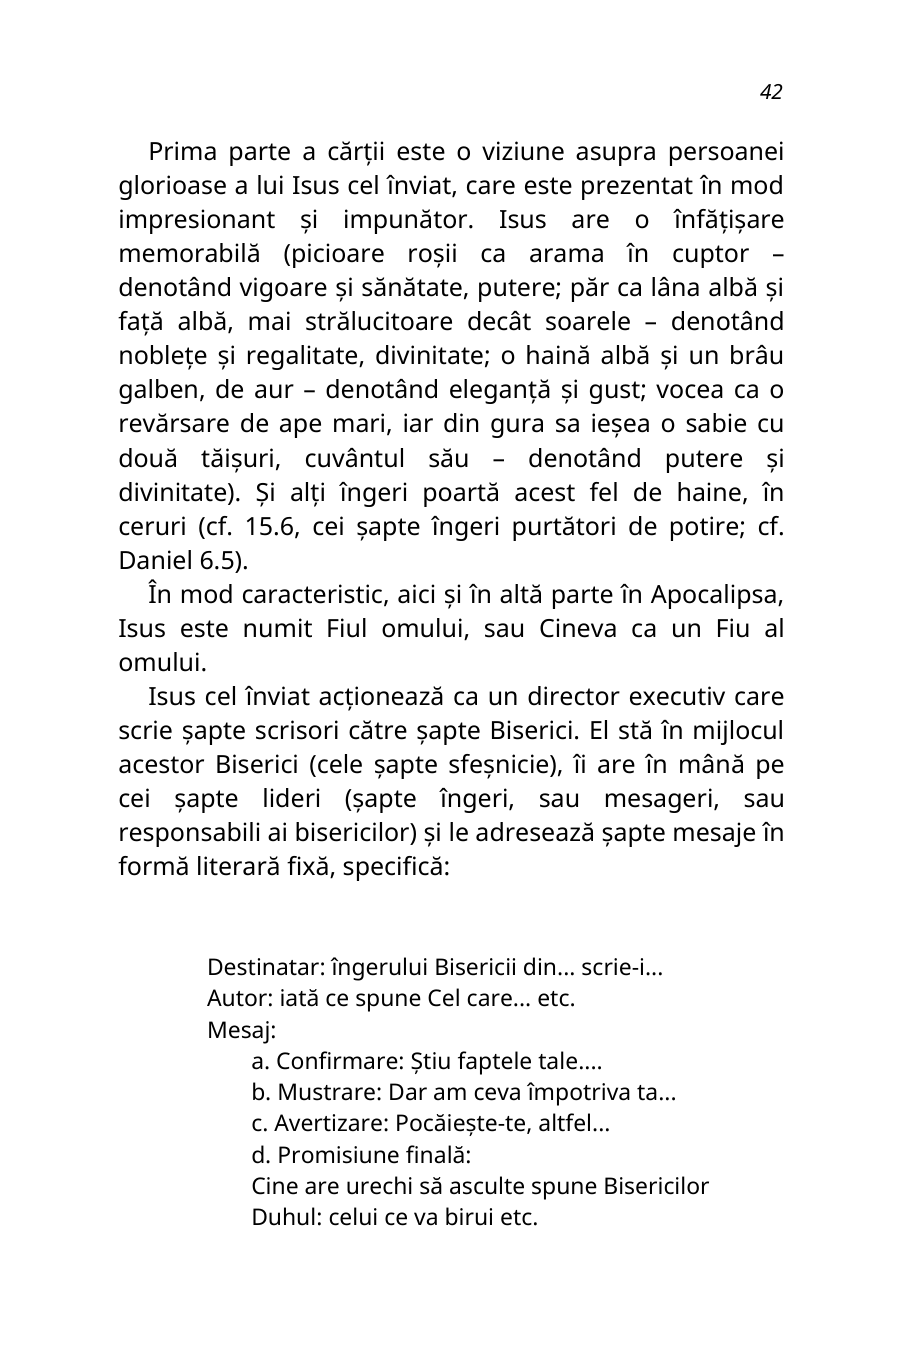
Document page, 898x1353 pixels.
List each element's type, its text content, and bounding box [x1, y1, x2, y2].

text Destinatar: îngerului Bisericii din... scrie-i... [118, 951, 786, 982]
text În mod caracteristic, aici şi în altă parte în Apocalipsa, Isus este numit Fiul omului, sau Cineva ca un Fiu al omului. [118, 576, 786, 679]
text c. Avertizare: Pocăieşte-te, altfel... [118, 1107, 786, 1139]
text b. Mustrare: Dar am ceva împotriva ta... [118, 1076, 786, 1107]
text Autor: iată ce spune Cel care... etc. [118, 982, 786, 1014]
text Mesaj: [118, 1014, 786, 1045]
text Isus cel înviat acţionează ca un director executiv care scrie şapte scrisori către şapte Biserici. El stă în mijlocul acestor Biserici (cele şapte sfeşnicie), îi are în mână pe cei şapte lideri (şapte îngeri, sau mesageri, sau responsabili ai bisericilor) şi le adresează şapte mesaje în formă literară fixă, specifică: [118, 679, 786, 883]
text Duhul: celui ce va birui etc. [118, 1201, 786, 1232]
text a. Confirmare: Ştiu faptele tale.... [118, 1045, 786, 1076]
text d. Promisiune finală: [118, 1139, 786, 1170]
text Cine are urechi să asculte spune Bisericilor [118, 1170, 786, 1201]
text Prima parte a cărţii este o viziune asupra persoanei glorioase a lui Isus cel înviat, care este prezentat în mod impresionant şi impunător. Isus are o înfăţişare memorabilă (picioare roşii ca arama în cuptor – denotând vigoare şi sănătate, putere; păr ca lâna albă şi faţă albă, mai strălucitoare decât soarele – denotând nobleţe şi regalitate, divinitate; o haină albă şi un brâu galben, de aur – denotând eleganţă şi gust; vocea ca o revărsare de ape mari, iar din gura sa ieşea o sabie cu două tăişuri, cuvântul său – denotând putere şi divinitate). Şi alţi îngeri poartă acest fel de haine, în ceruri (cf. 15.6, cei şapte îngeri purtători de potire; cf. Daniel 6.5). [118, 134, 786, 576]
